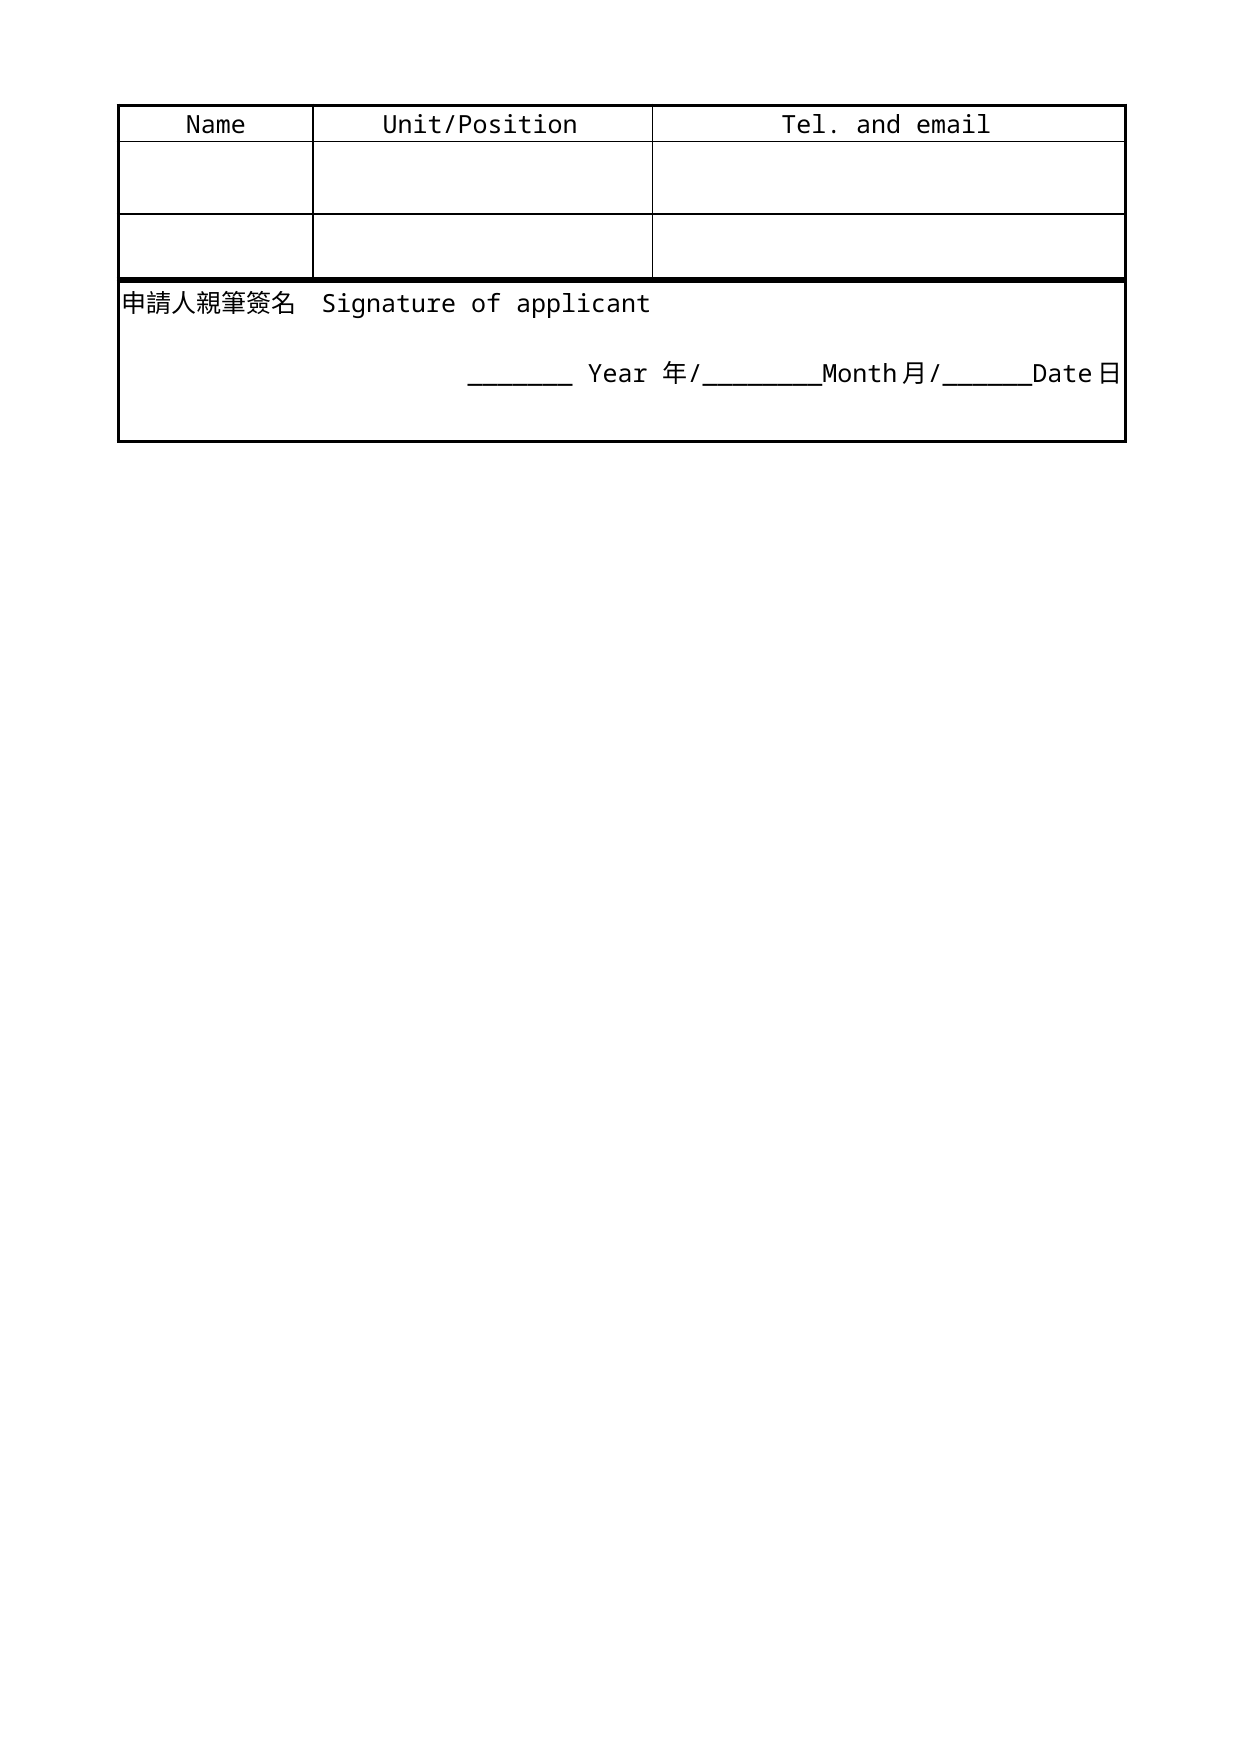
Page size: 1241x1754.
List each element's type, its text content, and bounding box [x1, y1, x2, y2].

table_cell [653, 215, 1124, 277]
table_cell [314, 215, 652, 277]
table_cell [120, 142, 312, 213]
table_header Unit/Position [314, 107, 652, 141]
table_header Tel. and email [653, 107, 1124, 141]
table_cell [120, 215, 312, 277]
table_header 申請人親筆簽名 Signature of applicant _______ Year 年/________Month月/______Date日 [120, 283, 1124, 439]
table_cell [653, 142, 1124, 213]
table_cell [314, 142, 652, 213]
table_header Name [120, 107, 312, 141]
